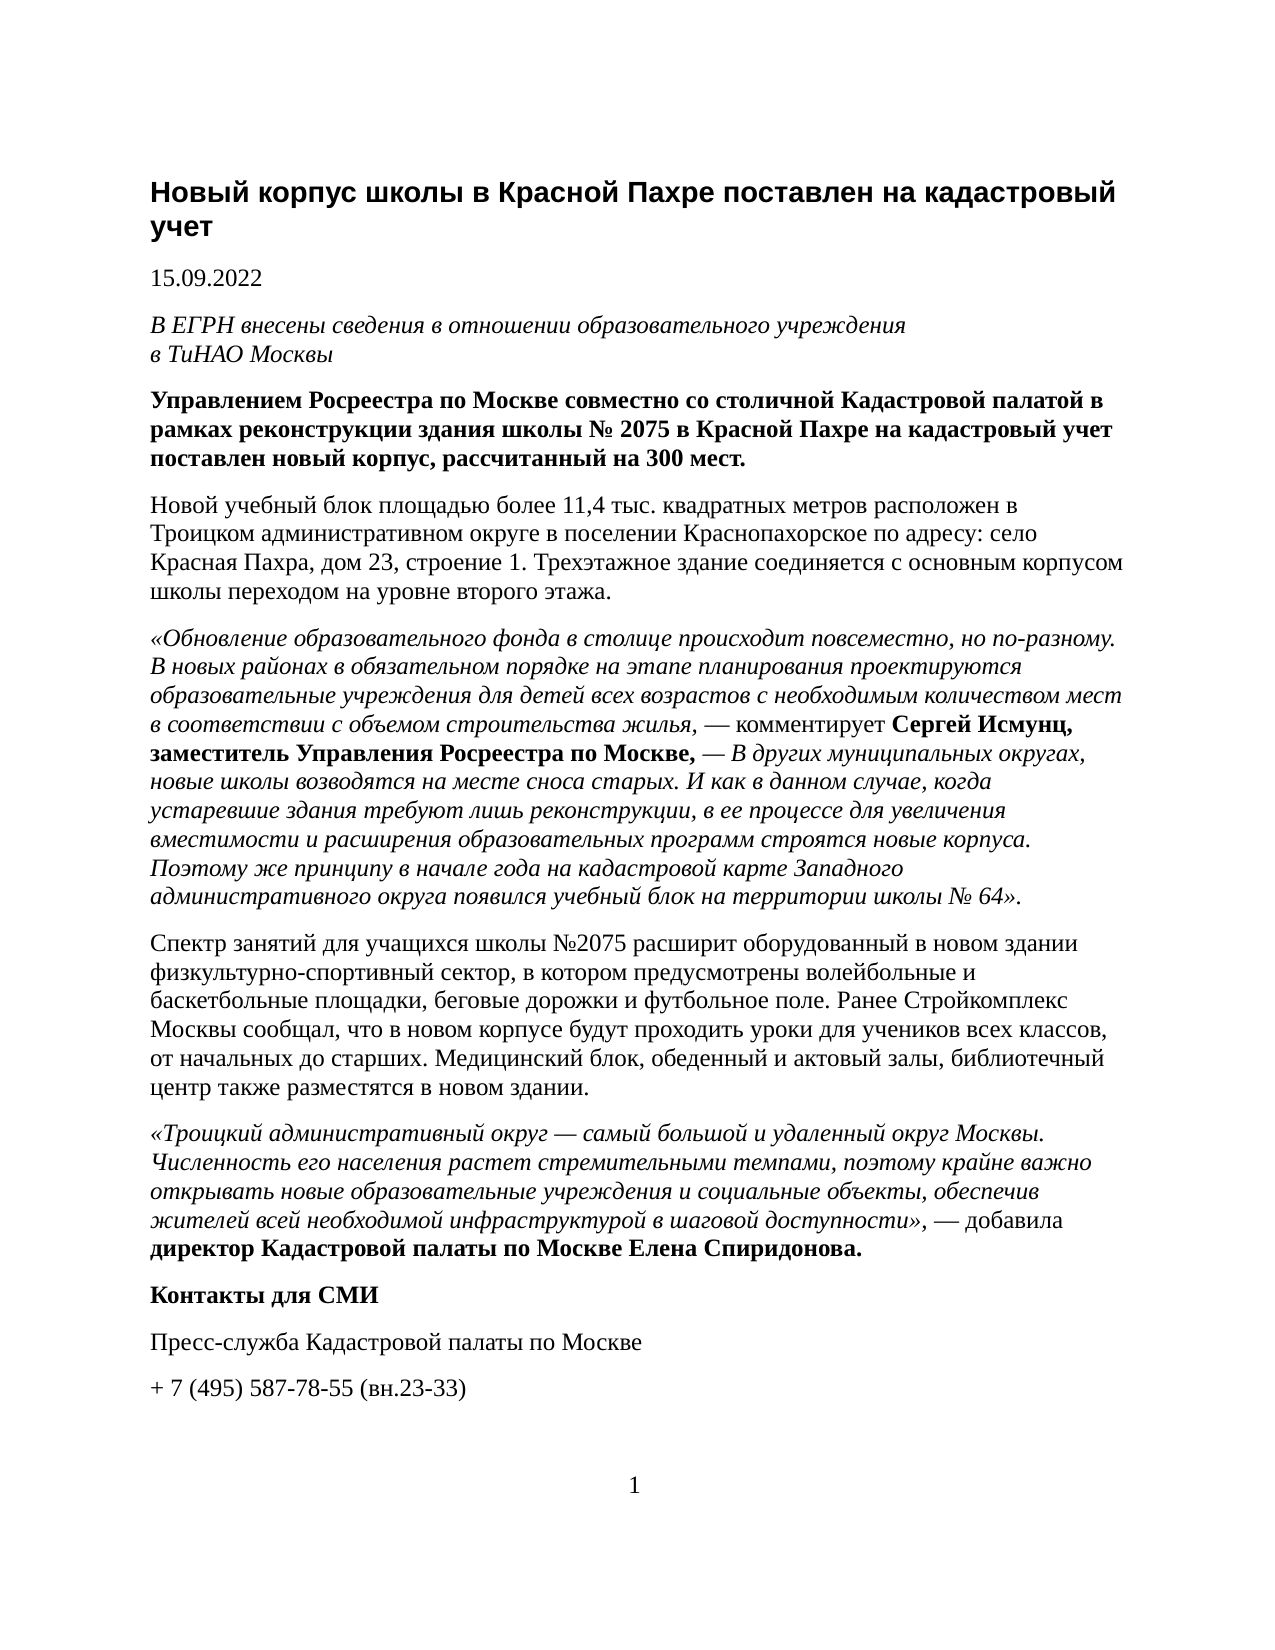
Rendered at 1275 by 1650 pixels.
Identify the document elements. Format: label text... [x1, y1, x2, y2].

text Новой учебный блок площадью более 11,4 тыс. квадратных метров расположен в Троицком административном округе в поселении Краснопахорское по адресу: село Красная Пахра, дом 23, строение 1. Трехэтажное здание соединяется с основным корпусом школы переходом на уровне второго этажа. [150, 490, 1125, 605]
text Контакты для СМИ [150, 1280, 1125, 1309]
text «Троицкий административный округ — самый большой и удаленный округ Москвы. Численность его населения растет стремительными темпами, поэтому крайне важно открывать новые образовательные учреждения и социальные объекты, обеспечив жителей всей необходимой инфраструктурой в шаговой доступности», — добавила директор Кадастровой палаты по Москве Елена Спиридонова. [150, 1118, 1125, 1262]
text Управлением Росреестра по Москве совместно со столичной Кадастровой палатой в рамках реконструкции здания школы № 2075 в Красной Пахре на кадастровый учет поставлен новый корпус, рассчитанный на 300 мест. [150, 386, 1125, 472]
text В ЕГРН внесены сведения в отношении образовательного учреждения в ТиНАО Москвы [150, 310, 1125, 368]
subtitle Новый корпус школы в Красной Пахре поставлен на кадастровый учет [150, 175, 1125, 242]
text Пресс-служба Кадастровой палаты по Москве [150, 1327, 1125, 1356]
text + 7 (495) 587-78-55 (вн.23-33) [150, 1373, 1125, 1402]
text Спектр занятий для учащихся школы №2075 расширит оборудованный в новом здании физкультурно-спортивный сектор, в котором предусмотрены волейбольные и баскетбольные площадки, беговые дорожки и футбольное поле. Ранее Стройкомплекс Москвы сообщал, что в новом корпусе будут проходить уроки для учеников всех классов, от начальных до старших. Медицинский блок, обеденный и актовый залы, библиотечный центр также разместятся в новом здании. [150, 928, 1125, 1101]
text «Обновление образовательного фонда в столице происходит повсеместно, но по-разному. В новых районах в обязательном порядке на этапе планирования проектируются образовательные учреждения для детей всех возрастов с необходимым количеством мест в соответствии с объемом строительства жилья, — комментирует Сергей Исмунц, заместитель Управления Росреестра по Москве, — В других муниципальных округах, новые школы возводятся на месте сноса старых. И как в данном случае, когда устаревшие здания требуют лишь реконструкции, в ее процессе для увеличения вместимости и расширения образовательных программ строятся новые корпуса. Поэтому же принципу в начале года на кадастровой карте Западного административного округа появился учебный блок на территории школы № 64». [150, 623, 1125, 910]
text 15.09.2022 [150, 263, 1125, 292]
